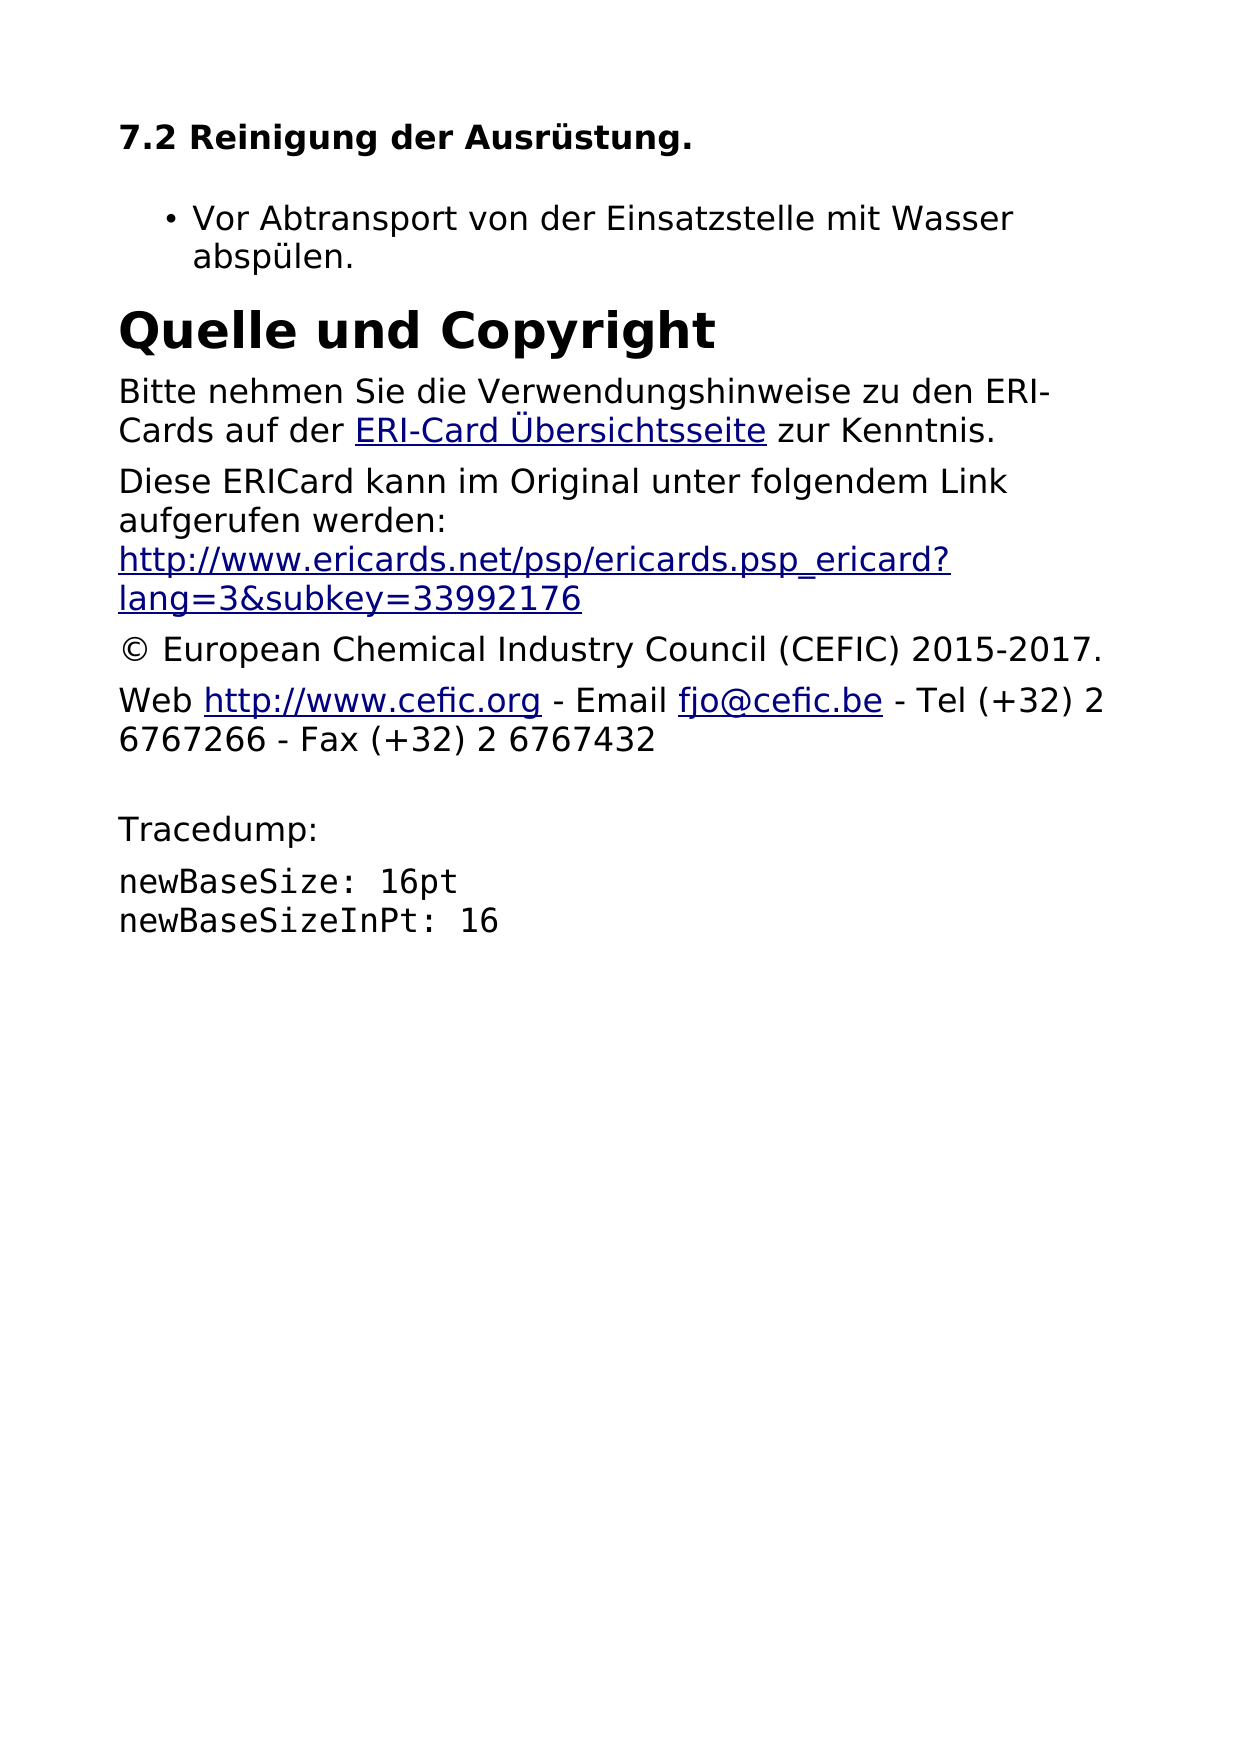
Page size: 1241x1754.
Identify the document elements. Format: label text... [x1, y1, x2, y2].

list Vor Abtransport von der Einsatzstelle mit Wasser abspülen. [177, 199, 1122, 277]
text Diese ERICard kann im Original unter folgendem Link aufgerufen werden: http://www.ericards.net/psp/ericards.psp_ericard?lang=3&subkey=33992176 [118, 463, 1122, 618]
text © European Chemical Industry Council (CEFIC) 2015-2017. [118, 631, 1122, 669]
text Web http://www.cefic.org - Email fjo@cefic.be - Tel (+32) 2 6767266 - Fax (+32) 2 6767432 [118, 682, 1122, 759]
text newBaseSize: 16pt newBaseSizeInPt: 16 [118, 862, 1122, 940]
subtitle 7.2 Reinigung der Ausrüstung. [118, 118, 1122, 157]
text Tracedump: [118, 772, 1122, 850]
text Bitte nehmen Sie die Verwendungshinweise zu den ERI-Cards auf der ERI-Card Übersichtsseite zur Kenntnis. [118, 372, 1122, 450]
subtitle Quelle und Copyright [118, 302, 1122, 360]
